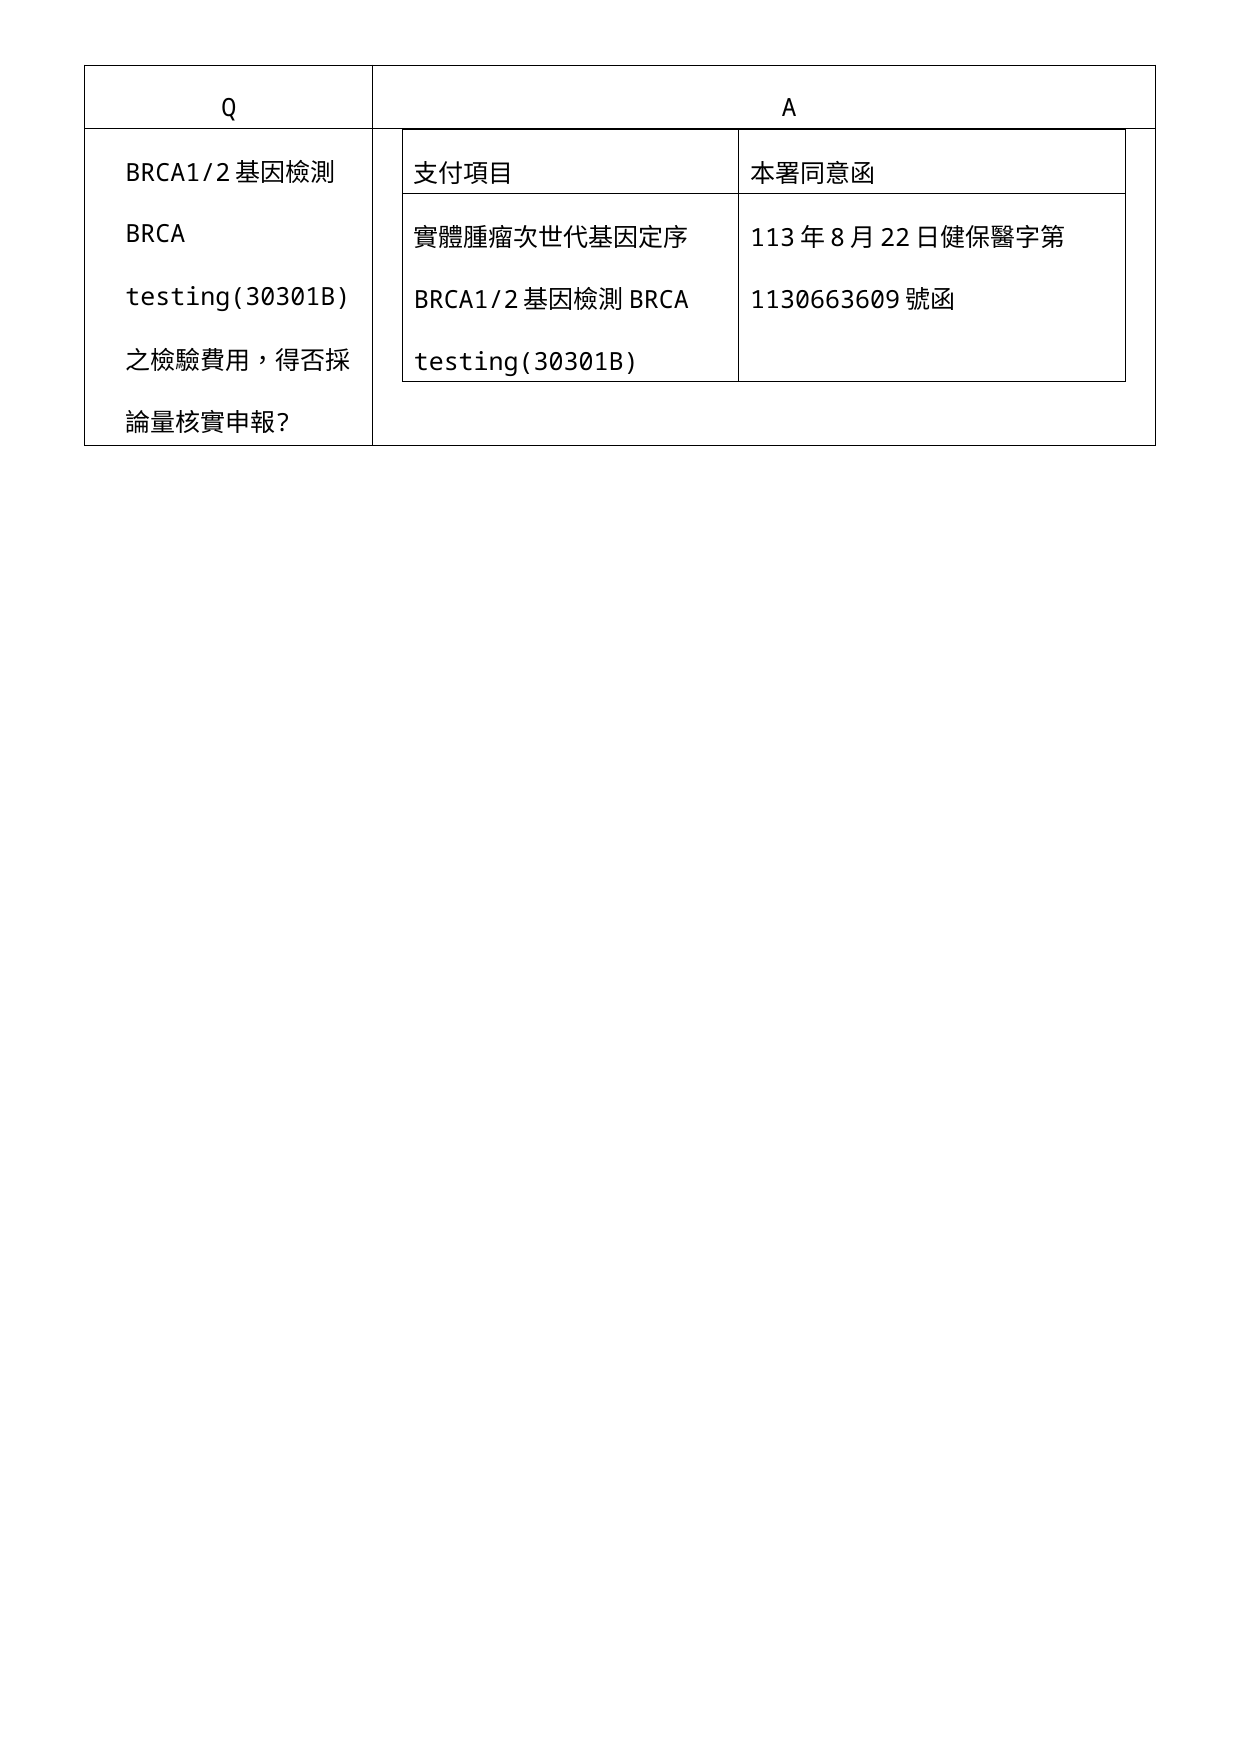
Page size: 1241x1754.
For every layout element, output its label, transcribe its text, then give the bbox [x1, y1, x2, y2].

table_header A [373, 66, 1155, 128]
table_cell BRCA1/2基因檢測BRCA testing(30301B)之檢驗費用，得否採論量核實申報? [85, 129, 372, 445]
table_header Q [85, 66, 372, 128]
table_header 本署同意函 [739, 130, 1125, 193]
table_cell 113年8月22日健保醫字第1130663609號函 [739, 194, 1125, 381]
table_cell [373, 129, 1155, 445]
table_header 支付項目 [403, 130, 738, 193]
table_cell 實體腫瘤次世代基因定序BRCA1/2基因檢測BRCA testing(30301B) [403, 194, 738, 381]
